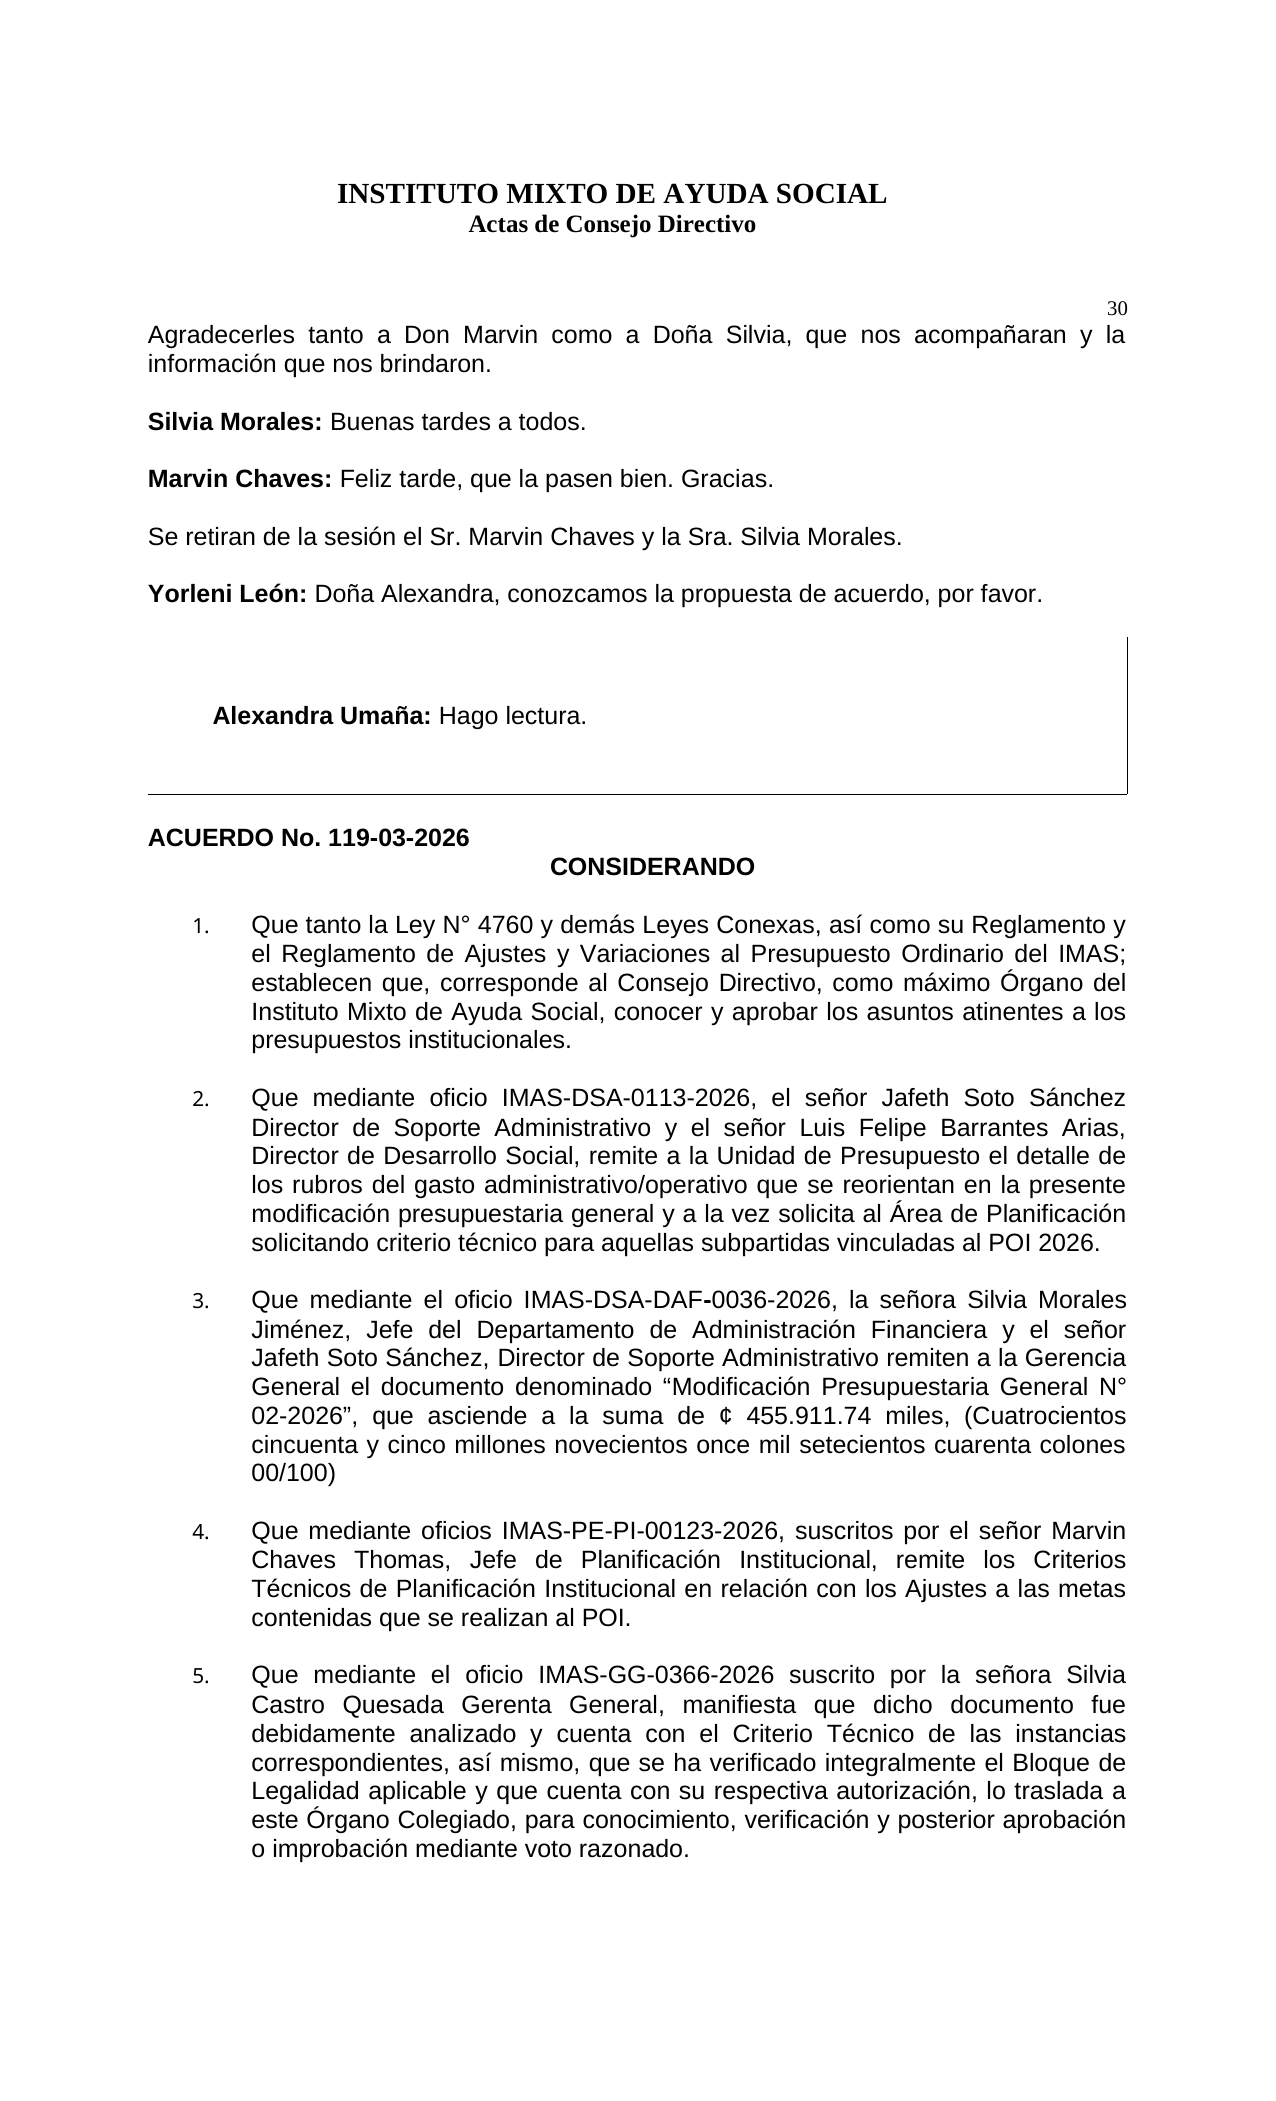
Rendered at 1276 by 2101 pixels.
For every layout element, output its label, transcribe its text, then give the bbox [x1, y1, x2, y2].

text Agradecerles tanto a Don Marvin como a Doña Silvia, que nos acompañaran y la información que nos brindaron. [148, 320, 1127, 378]
list Que mediante oficios IMAS-PE-PI-00123-2026, suscritos por el señor Marvin Chaves Thomas, Jefe de Planificación Institucional, remite los Criterios Técnicos de Planificación Institucional en relación con los Ajustes a las metas contenidas que se realizan al POI. [192, 1516, 1127, 1632]
list Que mediante oficio IMAS-DSA-0113-2026, el señor Jafeth Soto Sánchez Director de Soporte Administrativo y el señor Luis Felipe Barrantes Arias, Director de Desarrollo Social, remite a la Unidad de Presupuesto el detalle de los rubros del gasto administrativo/operativo que se reorientan en la presente modificación presupuestaria general y a la vez solicita al Área de Planificación solicitando criterio técnico para aquellas subpartidas vinculadas al POI 2026. [192, 1083, 1127, 1256]
list Que tanto la Ley N° 4760 y demás Leyes Conexas, así como su Reglamento y el Reglamento de Ajustes y Variaciones al Presupuesto Ordinario del IMAS; establecen que, corresponde al Consejo Directivo, como máximo Órgano del Instituto Mixto de Ayuda Social, conocer y aprobar los asuntos atinentes a los presupuestos institucionales. [192, 909, 1127, 1054]
text Silvia Morales: Buenas tardes a todos. [148, 407, 1127, 435]
text ACUERDO No. 119-03-2026 [148, 823, 1127, 852]
text Marvin Chaves: Feliz tarde, que la pasen bien. Gracias. [148, 464, 1127, 493]
text Yorleni León: Doña Alexandra, conozcamos la propuesta de acuerdo, por favor. [148, 579, 1127, 608]
text Alexandra Umaña: Hago lectura. [148, 637, 1127, 794]
subtitle CONSIDERANDO [177, 852, 1127, 881]
text Se retiran de la sesión el Sr. Marvin Chaves y la Sra. Silvia Morales. [148, 522, 1127, 550]
list Que mediante el oficio IMAS-DSA-DAF-0036-2026, la señora Silvia Morales Jiménez, Jefe del Departamento de Administración Financiera y el señor Jafeth Soto Sánchez, Director de Soporte Administrativo remiten a la Gerencia General el documento denominado “Modificación Presupuestaria General N° 02-2026”, que asciende a la suma de ¢ 455.911.74 miles, (Cuatrocientos cincuenta y cinco millones novecientos once mil setecientos cuarenta colones 00/100) [192, 1285, 1127, 1487]
list Que mediante el oficio IMAS-GG-0366-2026 suscrito por la señora Silvia Castro Quesada Gerenta General, manifiesta que dicho documento fue debidamente analizado y cuenta con el Criterio Técnico de las instancias correspondientes, así mismo, que se ha verificado integralmente el Bloque de Legalidad aplicable y que cuenta con su respectiva autorización, lo traslada a este Órgano Colegiado, para conocimiento, verificación y posterior aprobación o improbación mediante voto razonado. [192, 1660, 1127, 1862]
